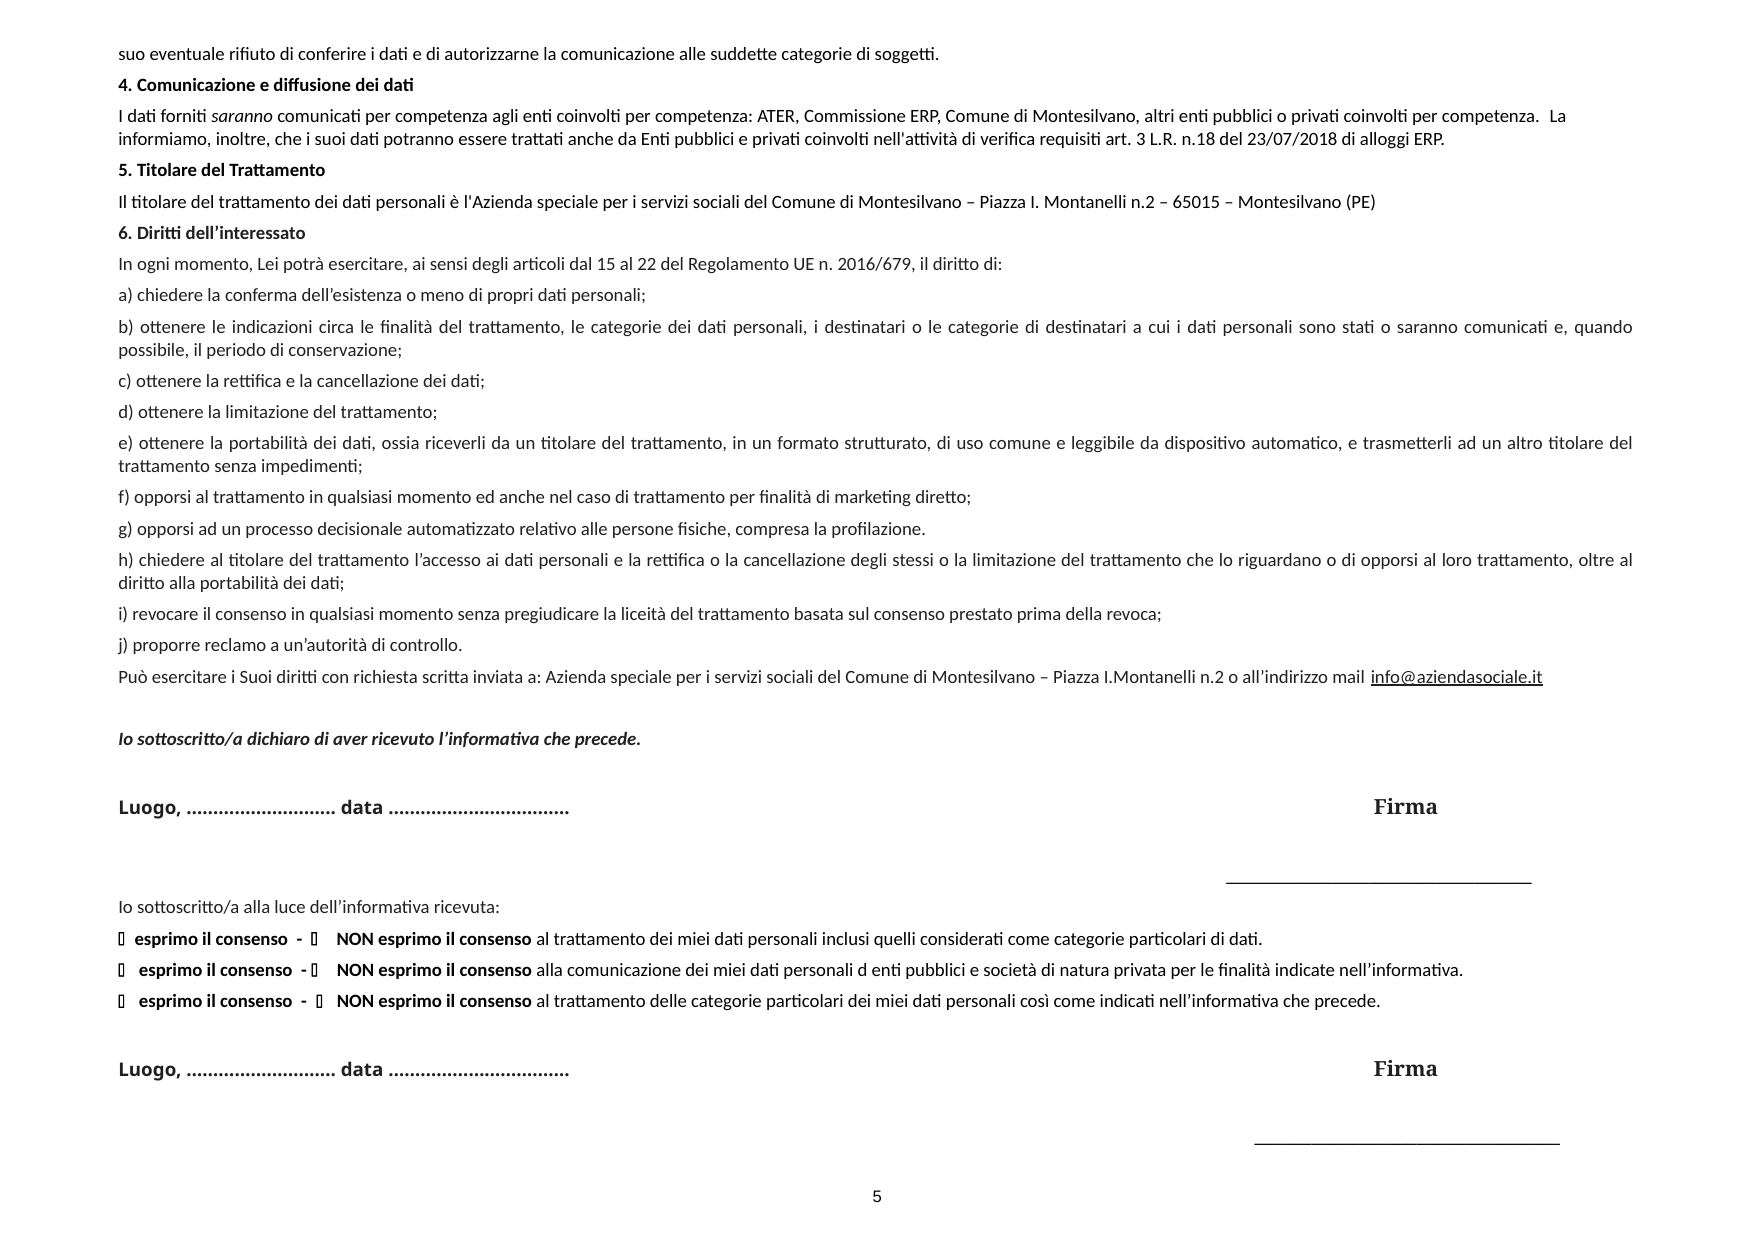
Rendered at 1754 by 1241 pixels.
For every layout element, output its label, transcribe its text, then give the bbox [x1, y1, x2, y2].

text Io sottoscritto/a alla luce dell’informativa ricevuta: [118, 896, 1636, 918]
text Io sottoscritto/a dichiaro di aver ricevuto l’informativa che precede. [118, 727, 1636, 750]
text  esprimo il consenso -  NON esprimo il consenso al trattamento dei miei dati personali inclusi quelli considerati come categorie particolari di dati. [118, 927, 1636, 950]
text  esprimo il consenso -  NON esprimo il consenso alla comunicazione dei miei dati personali d enti pubblici e società di natura privata per le finalità indicate nell’informativa. [118, 958, 1636, 981]
text b) ottenere le indicazioni circa le finalità del trattamento, le categorie dei dati personali, i destinatari o le categorie di destinatari a cui i dati personali sono stati o saranno comunicati e, quando possibile, il periodo di conservazione; [118, 315, 1636, 361]
text j) proporre reclamo a un’autorità di controllo. [118, 633, 1636, 656]
text i) revocare il consenso in qualsiasi momento senza pregiudicare la liceità del trattamento basata sul consenso prestato prima della revoca; [118, 602, 1636, 625]
text I dati forniti saranno comunicati per competenza agli enti coinvolti per competenza: ATER, Commissione ERP, Comune di Montesilvano, altri enti pubblici o privati coinvolti per competenza. La informiamo, inoltre, che i suoi dati potranno essere trattati anche da Enti pubblici e privati coinvolti nell'attività di verifica requisiti art. 3 L.R. n.18 del 23/07/2018 di alloggi ERP. [118, 104, 1636, 150]
text c) ottenere la rettifica e la cancellazione dei dati; [118, 369, 1636, 392]
text Il titolare del trattamento dei dati personali è l'Azienda speciale per i servizi sociali del Comune di Montesilvano – Piazza I. Montanelli n.2 – 65015 – Montesilvano (PE) [118, 190, 1636, 213]
text 6. Diritti dell’interessato [118, 221, 1636, 244]
text Può esercitare i Suoi diritti con richiesta scritta inviata a: Azienda speciale per i servizi sociali del Comune di Montesilvano – Piazza I.Montanelli n.2 o all’indirizzo mail info@aziendasociale.it [118, 665, 1636, 688]
text a) chiedere la conferma dell’esistenza o meno di propri dati personali; [118, 283, 1636, 306]
text d) ottenere la limitazione del trattamento; [118, 400, 1636, 423]
text In ogni momento, Lei potrà esercitare, ai sensi degli articoli dal 15 al 22 del Regolamento UE n. 2016/679, il diritto di: [118, 252, 1636, 275]
text suo eventuale rifiuto di conferire i dati e di autorizzarne la comunicazione alle suddette categorie di soggetti. [118, 42, 1636, 65]
text g) opporsi ad un processo decisionale automatizzato relativo alle persone fisiche, compresa la profilazione. [118, 517, 1636, 540]
text f) opporsi al trattamento in qualsiasi momento ed anche nel caso di trattamento per finalità di marketing diretto; [118, 486, 1636, 508]
text  esprimo il consenso -  NON esprimo il consenso al trattamento delle categorie particolari dei miei dati personali così come indicati nell’informativa che precede. [118, 989, 1636, 1012]
text ________________________________ [144, 859, 1636, 887]
text 4. Comunicazione e diffusione dei dati [118, 73, 1636, 96]
text Luogo, …………………….... data ……………………………. Firma [118, 1054, 1636, 1083]
text Luogo, …………………….... data ……………………………. Firma [118, 792, 1636, 821]
text h) chiedere al titolare del trattamento l’accesso ai dati personali e la rettifica o la cancellazione degli stessi o la limitazione del trattamento che lo riguardano o di opporsi al loro trattamento, oltre al diritto alla portabilità dei dati; [118, 548, 1636, 594]
text ________________________________ [144, 1121, 1636, 1149]
text 5. Titolare del Trattamento [118, 158, 1636, 181]
text e) ottenere la portabilità dei dati, ossia riceverli da un titolare del trattamento, in un formato strutturato, di uso comune e leggibile da dispositivo automatico, e trasmetterli ad un altro titolare del trattamento senza impedimenti; [118, 431, 1636, 477]
